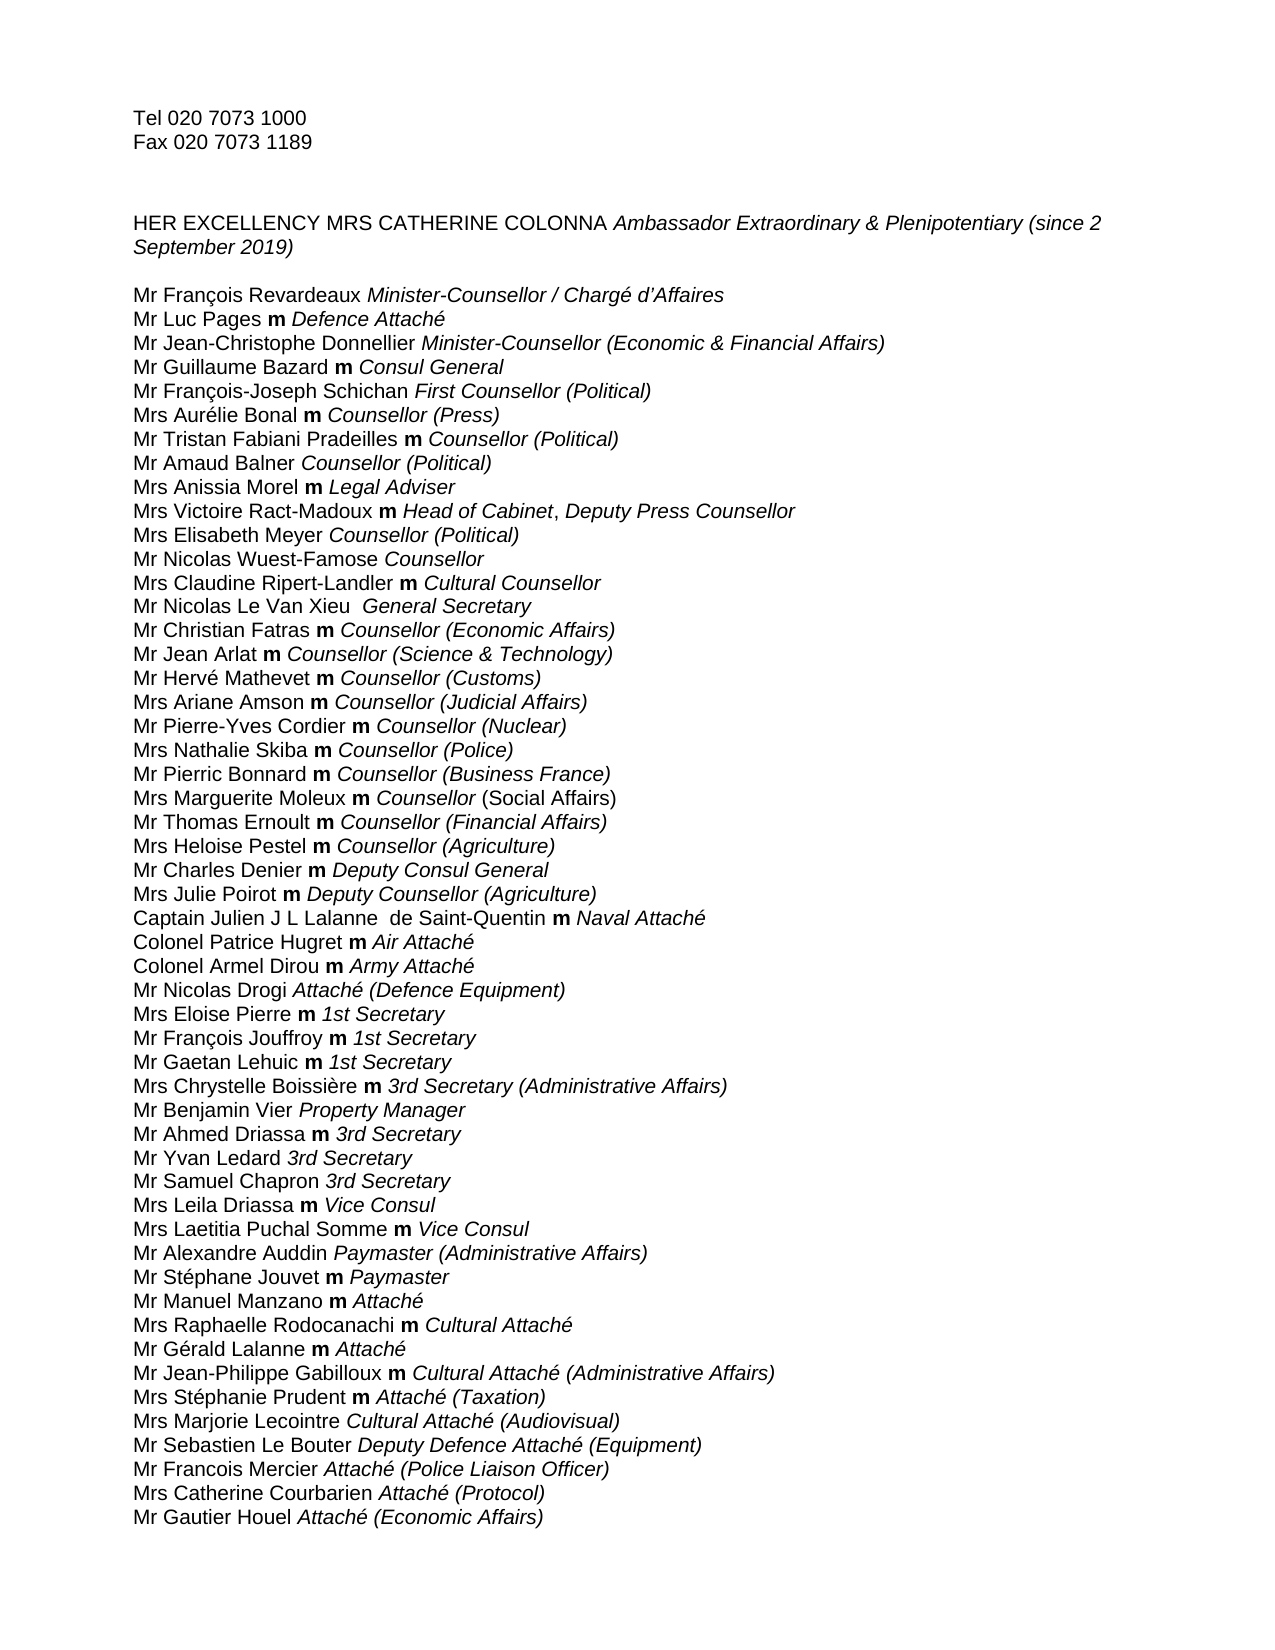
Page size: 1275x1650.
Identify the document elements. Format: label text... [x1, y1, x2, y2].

text Mrs Nathalie Skiba m Counsellor (Police) [133, 738, 1181, 762]
text Mr Hervé Mathevet m Counsellor (Customs) [133, 666, 1181, 690]
text Mr Gautier Houel Attaché (Economic Affairs) [133, 1505, 1181, 1529]
text Tel 020 7073 1000 [133, 106, 1181, 129]
text Mr Christian Fatras m Counsellor (Economic Affairs) [133, 618, 1181, 642]
text Mr Samuel Chapron 3rd Secretary [133, 1169, 1181, 1193]
text Mr Jean Arlat m Counsellor (Science & Technology) [133, 642, 1181, 666]
text Fax 020 7073 1189 [133, 129, 1181, 153]
text Mrs Marjorie Lecointre Cultural Attaché (Audiovisual) [133, 1409, 1181, 1433]
text Mr Charles Denier m Deputy Consul General [133, 858, 1181, 882]
text Mrs Leila Driassa m Vice Consul [133, 1193, 1181, 1217]
text Mrs Raphaelle Rodocanachi m Cultural Attaché [133, 1313, 1181, 1337]
text Mrs Stéphanie Prudent m Attaché (Taxation) [133, 1385, 1181, 1409]
text Mrs Catherine Courbarien Attaché (Protocol) [133, 1481, 1181, 1505]
text Mr Stéphane Jouvet m Paymaster [133, 1265, 1181, 1289]
text Mr Gérald Lalanne m Attaché [133, 1337, 1181, 1361]
text Mr François-Joseph Schichan First Counsellor (Political) [133, 379, 1181, 403]
text Mr Ahmed Driassa m 3rd Secretary [133, 1121, 1181, 1145]
text HER EXCELLENCY MRS CATHERINE COLONNA Ambassador Extraordinary & Plenipotentiary (since 2 September 2019) [133, 211, 1181, 259]
text Mrs Eloise Pierre m 1st Secretary [133, 1002, 1181, 1026]
text Mr Sebastien Le Bouter Deputy Defence Attaché (Equipment) [133, 1433, 1181, 1457]
text Mr Thomas Ernoult m Counsellor (Financial Affairs) [133, 810, 1181, 834]
text Captain Julien J L Lalanne de Saint-Quentin m Naval Attaché [133, 906, 1181, 930]
text Mr Nicolas Wuest-Famose Counsellor [133, 546, 1181, 570]
text Colonel Armel Dirou m Army Attaché [133, 954, 1181, 978]
text Mr Jean-Philippe Gabilloux m Cultural Attaché (Administrative Affairs) [133, 1361, 1181, 1385]
text Mr Benjamin Vier Property Manager [133, 1097, 1181, 1121]
text Mrs Aurélie Bonal m Counsellor (Press) [133, 403, 1181, 427]
text Mrs Heloise Pestel m Counsellor (Agriculture) [133, 834, 1181, 858]
text Mr Nicolas Drogi Attaché (Defence Equipment) [133, 978, 1181, 1002]
text Mr Manuel Manzano m Attaché [133, 1289, 1181, 1313]
text Mr Alexandre Auddin Paymaster (Administrative Affairs) [133, 1241, 1181, 1265]
text Mrs Julie Poirot m Deputy Counsellor (Agriculture) [133, 882, 1181, 906]
text Mr François Jouffroy m 1st Secretary [133, 1026, 1181, 1049]
text Mrs Victoire Ract-Madoux m Head of Cabinet, Deputy Press Counsellor [133, 498, 1181, 522]
text Mr François Revardeaux Minister-Counsellor / Chargé d’Affaires [133, 283, 1181, 307]
text Mr Pierre-Yves Cordier m Counsellor (Nuclear) [133, 714, 1181, 738]
text Mr Jean-Christophe Donnellier Minister-Counsellor (Economic & Financial Affairs) [133, 331, 1181, 355]
text Mr Francois Mercier Attaché (Police Liaison Officer) [133, 1457, 1181, 1481]
text Mr Gaetan Lehuic m 1st Secretary [133, 1049, 1181, 1073]
text Mr Guillaume Bazard m Consul General [133, 355, 1181, 379]
text Mr Nicolas Le Van Xieu General Secretary [133, 594, 1181, 618]
text Mrs Elisabeth Meyer Counsellor (Political) [133, 522, 1181, 546]
text Mrs Laetitia Puchal Somme m Vice Consul [133, 1217, 1181, 1241]
text Mrs Claudine Ripert-Landler m Cultural Counsellor [133, 570, 1181, 594]
text Mr Pierric Bonnard m Counsellor (Business France) [133, 762, 1181, 786]
text Mrs Anissia Morel m Legal Adviser [133, 474, 1181, 498]
text Mrs Chrystelle Boissière m 3rd Secretary (Administrative Affairs) [133, 1073, 1181, 1097]
text Mr Luc Pages m Defence Attaché [133, 307, 1181, 331]
text Mrs Marguerite Moleux m Counsellor (Social Affairs) [133, 786, 1181, 810]
text Mr Tristan Fabiani Pradeilles m Counsellor (Political) [133, 427, 1181, 451]
text Mrs Ariane Amson m Counsellor (Judicial Affairs) [133, 690, 1181, 714]
text Mr Yvan Ledard 3rd Secretary [133, 1145, 1181, 1169]
text Mr Amaud Balner Counsellor (Political) [133, 451, 1181, 474]
text Colonel Patrice Hugret m Air Attaché [133, 930, 1181, 954]
